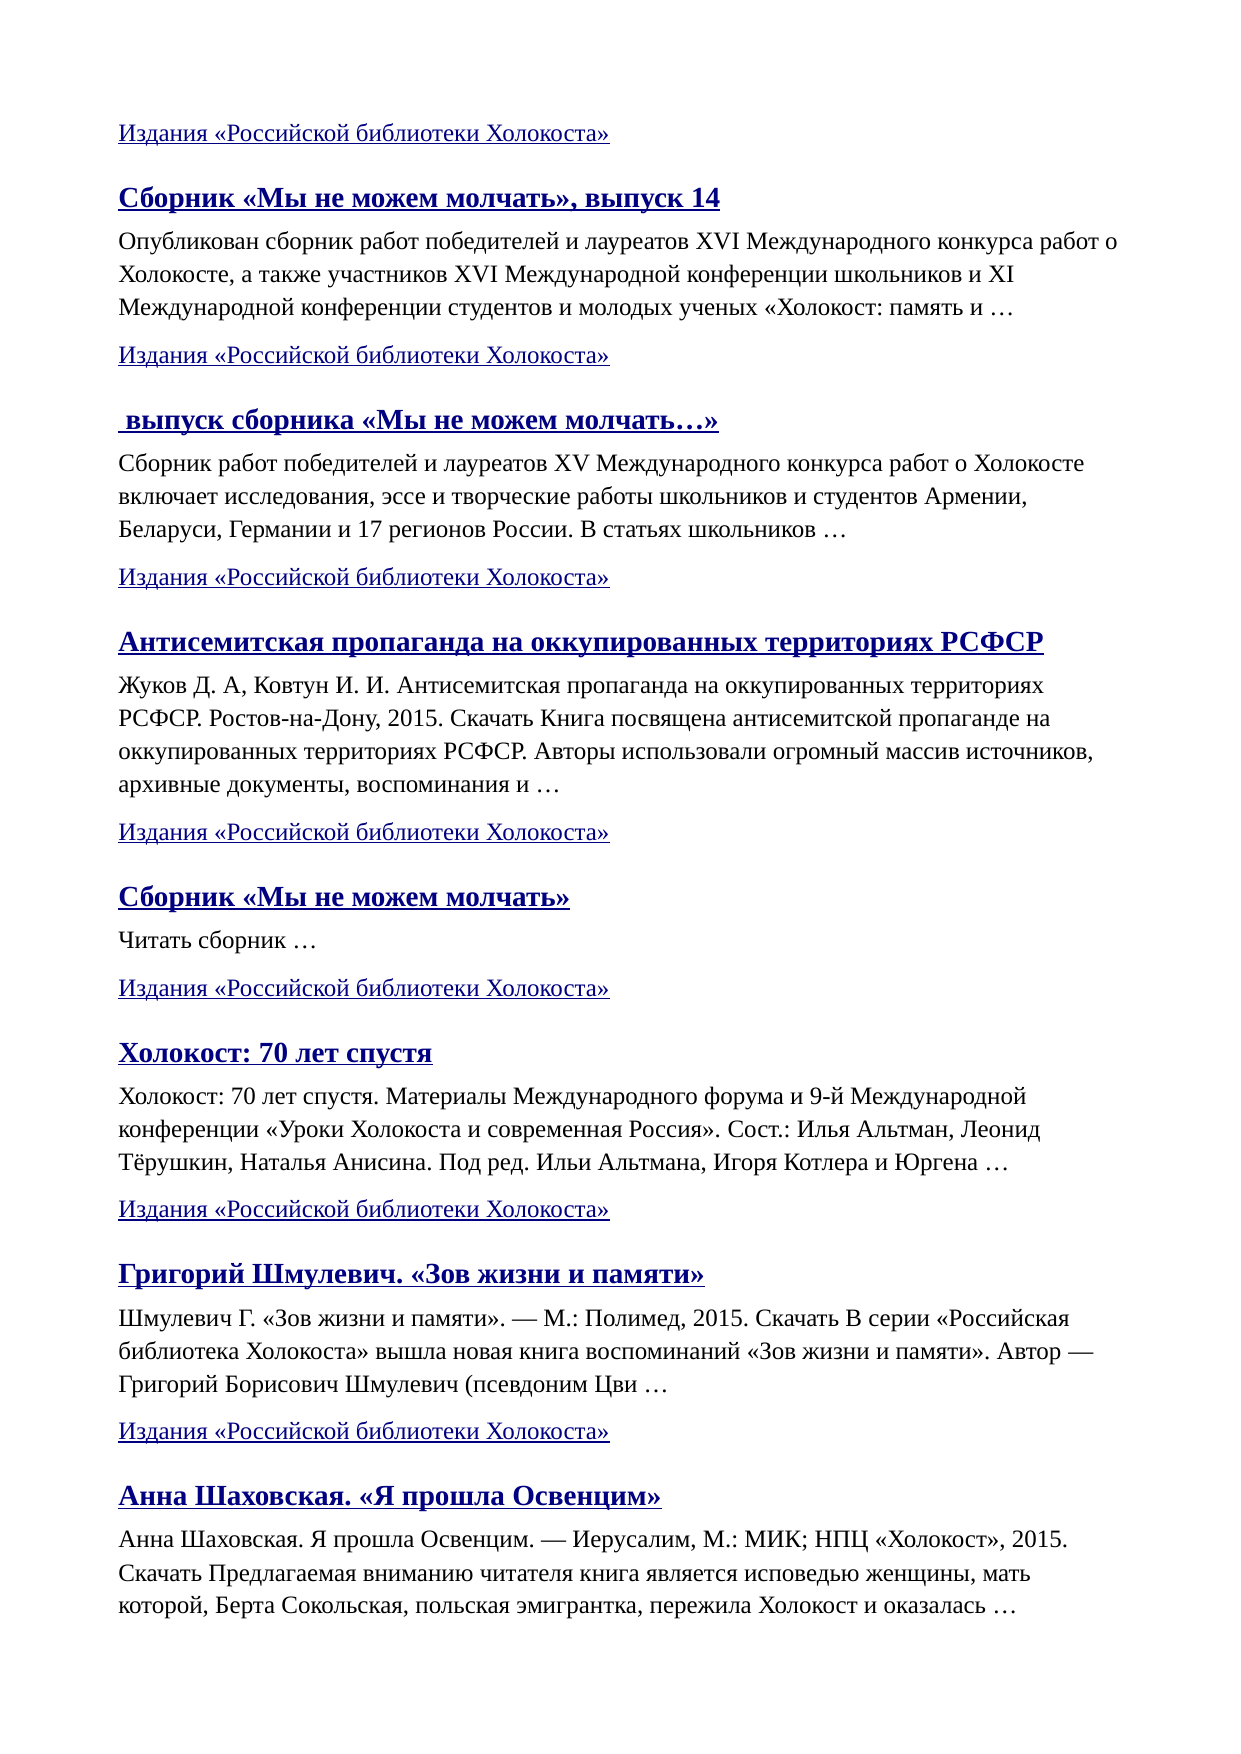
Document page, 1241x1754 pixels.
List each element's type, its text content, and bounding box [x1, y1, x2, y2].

text Издания «Российской библиотеки Холокоста» [118, 562, 1122, 591]
text Издания «Российской библиотеки Холокоста» [118, 1194, 1122, 1223]
text Анна Шаховская. Я прошла Освенцим. — Иерусалим, М.: МИК; НПЦ «Холокост», 2015. Скачать Предлагаемая вниманию читателя книга является исповедью женщины, мать которой, Берта Сокольская, польская эмигрантка, пережила Холокост и оказалась … [118, 1524, 1122, 1619]
subtitle Сборник «Мы не можем молчать», выпуск 14 [118, 180, 1122, 214]
subtitle Анна Шаховская. «Я прошла Освенцим» [118, 1478, 1122, 1512]
text Читать сборник … [118, 925, 1122, 954]
subtitle Холокост: 70 лет спустя [118, 1035, 1122, 1068]
text Холокост: 70 лет спустя. Материалы Международного форума и 9-й Международной конференции «Уроки Холокоста и современная Россия». Сост.: Илья Альтман, Леонид Тёрушкин, Наталья Анисина. Под ред. Ильи Альтмана, Игоря Котлера и Юргена … [118, 1081, 1122, 1176]
text Шмулевич Г. «Зов жизни и памяти». — М.: Полимед, 2015. Скачать В серии «Российская библиотека Холокоста» вышла новая книга воспоминаний «Зов жизни и памяти». Автор — Григорий Борисович Шмулевич (псевдоним Цви … [118, 1303, 1122, 1397]
text Издания «Российской библиотеки Холокоста» [118, 817, 1122, 846]
text Жуков Д. А, Ковтун И. И. Антисемитская пропаганда на оккупированных территориях РСФСР. Ростов-на-Дону, 2015. Скачать Книга посвящена антисемитской пропаганде на оккупированных территориях РСФСР. Авторы использовали огромный массив источников, архивные документы, воспоминания и … [118, 670, 1122, 798]
text Издания «Российской библиотеки Холокоста» [118, 1416, 1122, 1445]
text Издания «Российской библиотеки Холокоста» [118, 118, 1122, 147]
subtitle Антисемитская пропаганда на оккупированных территориях РСФСР [118, 624, 1122, 658]
text Опубликован сборник работ победителей и лауреатов ХVI Международного конкурса работ о Холокосте, а также участников XVI Международной конференции школьников и XI Международной конференции студентов и молодых ученых «Холокост: память и … [118, 226, 1122, 321]
text Издания «Российской библиотеки Холокоста» [118, 340, 1122, 369]
text Издания «Российской библиотеки Холокоста» [118, 973, 1122, 1001]
text Сборник работ победителей и лауреатов ХV Международного конкурса работ о Холокосте включает исследования, эссе и творческие работы школьников и студентов Армении, Беларуси, Германии и 17 регионов России. В статьях школьников … [118, 448, 1122, 543]
subtitle Сборник «Мы не можем молчать» [118, 879, 1122, 912]
subtitle Григорий Шмулевич. «Зов жизни и памяти» [118, 1257, 1122, 1290]
subtitle выпуск сборника «Мы не можем молчать…» [118, 402, 1122, 436]
